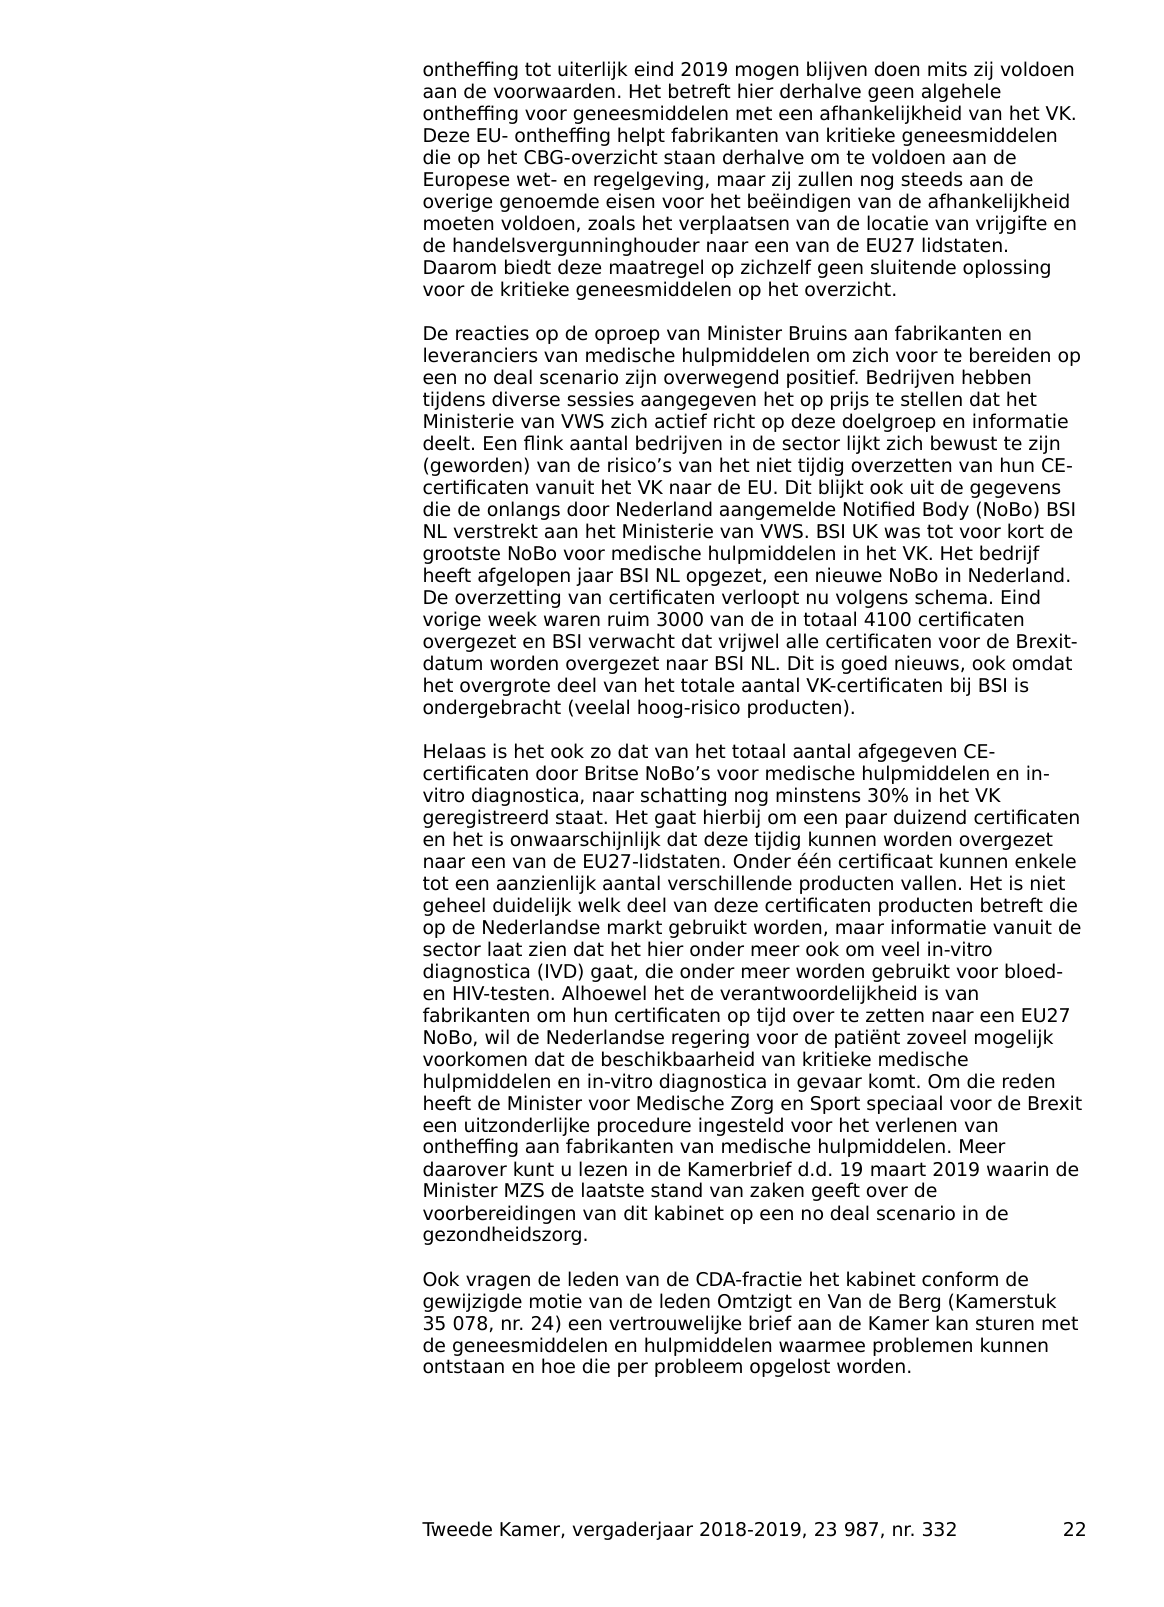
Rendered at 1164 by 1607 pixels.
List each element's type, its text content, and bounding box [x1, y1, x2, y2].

text Ook vragen de leden van de CDA-fractie het kabinet conform de gewijzigde motie van de leden Omtzigt en Van de Berg (Kamerstuk 35 078, nr. 24) een vertrouwelijke brief aan de Kamer kan sturen met de geneesmiddelen en hulpmiddelen waarmee problemen kunnen ontstaan en hoe die per probleem opgelost worden. [422, 1268, 1087, 1378]
text Helaas is het ook zo dat van het totaal aantal afgegeven CE-certificaten door Britse NoBo’s voor medische hulpmiddelen en in-vitro diagnostica, naar schatting nog minstens 30% in het VK geregistreerd staat. Het gaat hierbij om een paar duizend certificaten en het is onwaarschijnlijk dat deze tijdig kunnen worden overgezet naar een van de EU27-lidstaten. Onder één certificaat kunnen enkele tot een aanzienlijk aantal verschillende producten vallen. Het is niet geheel duidelijk welk deel van deze certificaten producten betreft die op de Nederlandse markt gebruikt worden, maar informatie vanuit de sector laat zien dat het hier onder meer ook om veel in-vitro diagnostica (IVD) gaat, die onder meer worden gebruikt voor bloed- en HIV-testen. Alhoewel het de verantwoordelijkheid is van fabrikanten om hun certificaten op tijd over te zetten naar een EU27 NoBo, wil de Nederlandse regering voor de patiënt zoveel mogelijk voorkomen dat de beschikbaarheid van kritieke medische hulpmiddelen en in-vitro diagnostica in gevaar komt. Om die reden heeft de Minister voor Medische Zorg en Sport speciaal voor de Brexit een uitzonderlijke procedure ingesteld voor het verlenen van ontheffing aan fabrikanten van medische hulpmiddelen. Meer daarover kunt u lezen in de Kamerbrief d.d. 19 maart 2019 waarin de Minister MZS de laatste stand van zaken geeft over de voorbereidingen van dit kabinet op een no deal scenario in de gezondheidszorg. [422, 741, 1087, 1246]
text ontheffing tot uiterlijk eind 2019 mogen blijven doen mits zij voldoen aan de voorwaarden. Het betreft hier derhalve geen algehele ontheffing voor geneesmiddelen met een afhankelijkheid van het VK. Deze EU- ontheffing helpt fabrikanten van kritieke geneesmiddelen die op het CBG-overzicht staan derhalve om te voldoen aan de Europese wet- en regelgeving, maar zij zullen nog steeds aan de overige genoemde eisen voor het beëindigen van de afhankelijkheid moeten voldoen, zoals het verplaatsen van de locatie van vrijgifte en de handelsvergunninghouder naar een van de EU27 lidstaten. Daarom biedt deze maatregel op zichzelf geen sluitende oplossing voor de kritieke geneesmiddelen op het overzicht. [422, 59, 1087, 301]
text De reacties op de oproep van Minister Bruins aan fabrikanten en leveranciers van medische hulpmiddelen om zich voor te bereiden op een no deal scenario zijn overwegend positief. Bedrijven hebben tijdens diverse sessies aangegeven het op prijs te stellen dat het Ministerie van VWS zich actief richt op deze doelgroep en informatie deelt. Een flink aantal bedrijven in de sector lijkt zich bewust te zijn (geworden) van de risico’s van het niet tijdig overzetten van hun CE-certificaten vanuit het VK naar de EU. Dit blijkt ook uit de gegevens die de onlangs door Nederland aangemelde Notified Body (NoBo) BSI NL verstrekt aan het Ministerie van VWS. BSI UK was tot voor kort de grootste NoBo voor medische hulpmiddelen in het VK. Het bedrijf heeft afgelopen jaar BSI NL opgezet, een nieuwe NoBo in Nederland. De overzetting van certificaten verloopt nu volgens schema. Eind vorige week waren ruim 3000 van de in totaal 4100 certificaten overgezet en BSI verwacht dat vrijwel alle certificaten voor de Brexit-datum worden overgezet naar BSI NL. Dit is goed nieuws, ook omdat het overgrote deel van het totale aantal VK-certificaten bij BSI is ondergebracht (veelal hoog-risico producten). [422, 323, 1087, 719]
